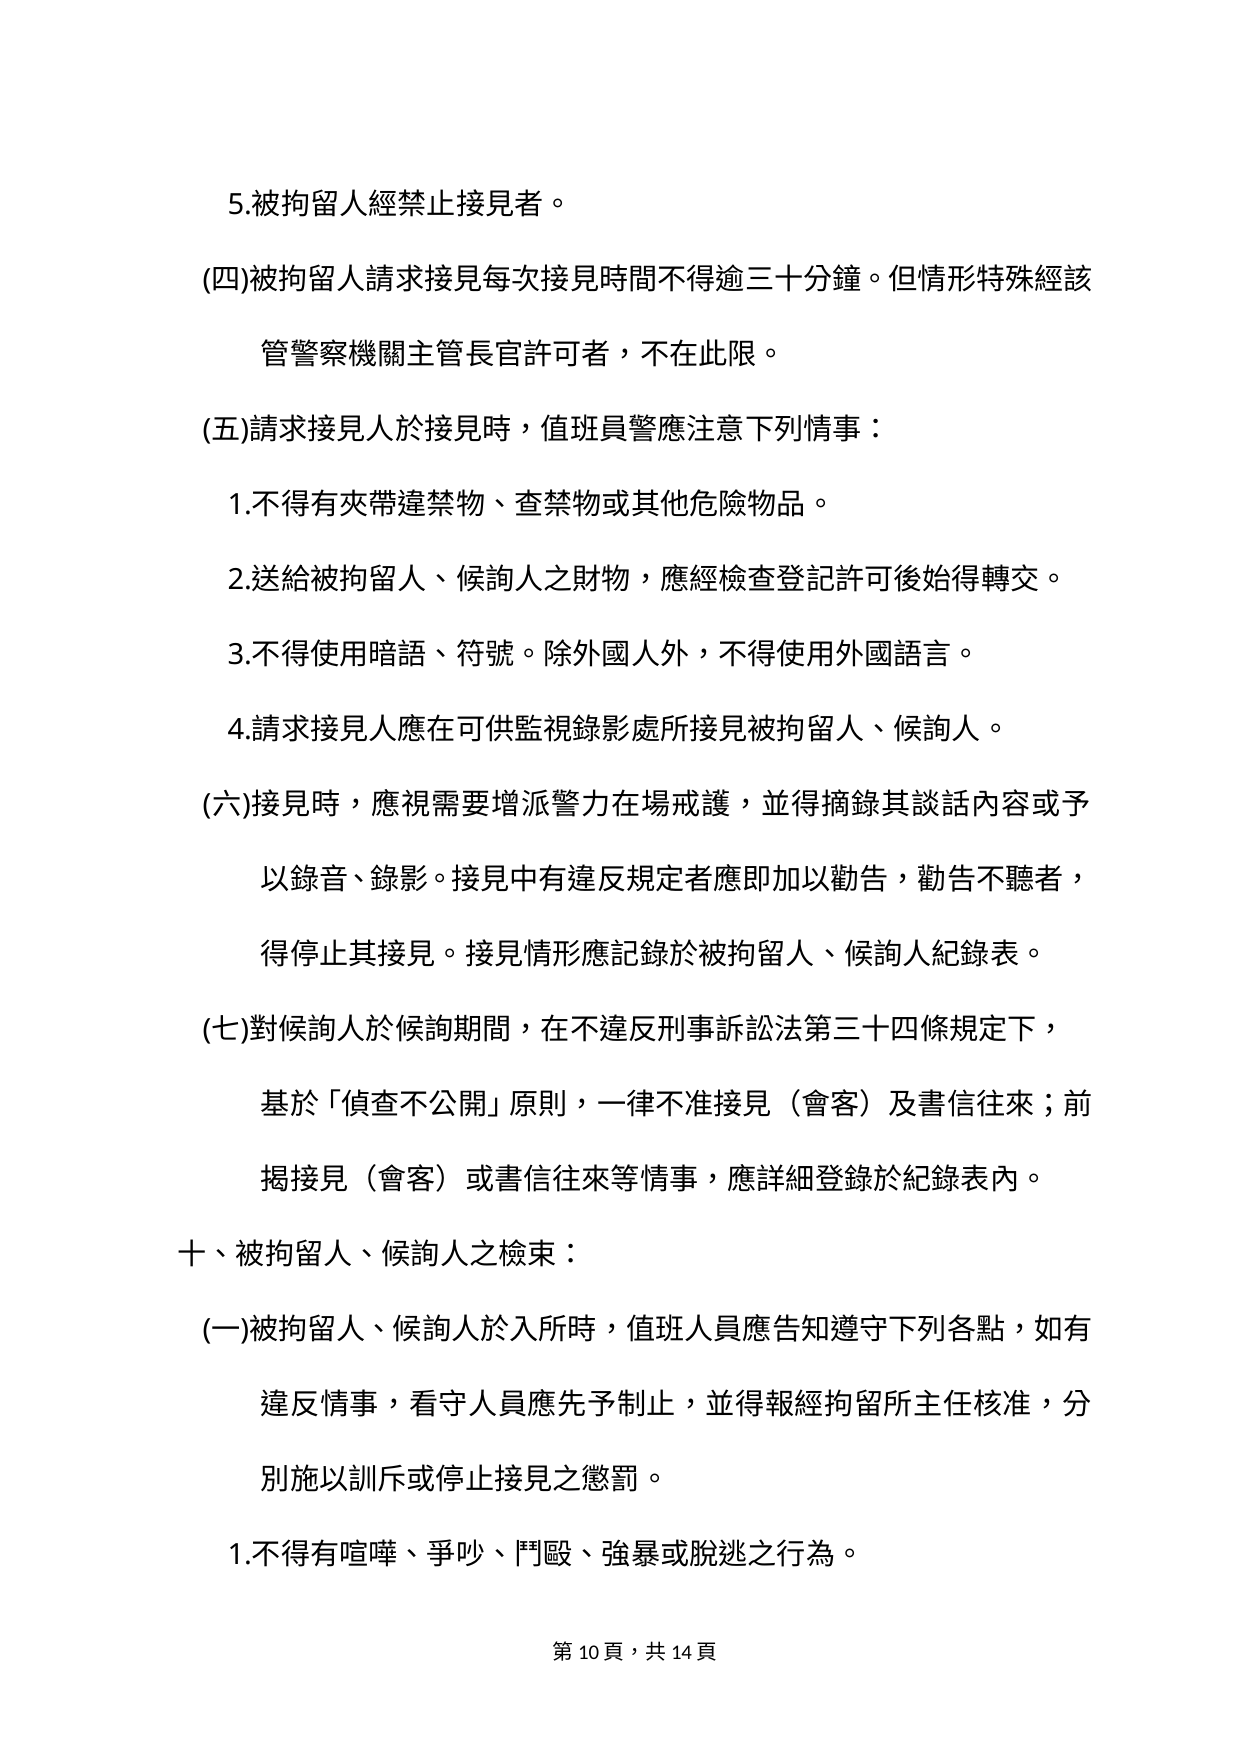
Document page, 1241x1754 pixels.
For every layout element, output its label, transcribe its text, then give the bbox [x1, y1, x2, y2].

text (一)被拘留人、候詢人於入所時，值班人員應告知遵守下列各點，如有違反情事，看守人員應先予制止，並得報經拘留所主任核准，分別施以訓斥或停止接見之懲罰。 [202, 1289, 1092, 1514]
text 1.不得有喧嘩、爭吵、鬥毆、強暴或脫逃之行為。 [227, 1514, 1092, 1589]
text (六)接見時，應視需要增派警力在場戒護，並得摘錄其談話內容或予以錄音、錄影。接見中有違反規定者應即加以勸告，勸告不聽者，得停止其接見。接見情形應記錄於被拘留人、候詢人紀錄表。 [202, 764, 1092, 989]
text 4.請求接見人應在可供監視錄影處所接見被拘留人、候詢人。 [227, 689, 1092, 764]
text 5.被拘留人經禁止接見者。 [227, 164, 1092, 239]
text (四)被拘留人請求接見每次接見時間不得逾三十分鐘。但情形特殊經該管警察機關主管長官許可者，不在此限。 [202, 239, 1092, 389]
text 2.送給被拘留人、候詢人之財物，應經檢查登記許可後始得轉交。 [227, 539, 1092, 614]
text (七)對候詢人於候詢期間，在不違反刑事訴訟法第三十四條規定下，基於「偵查不公開」原則，一律不准接見（會客）及書信往來；前揭接見（會客）或書信往來等情事，應詳細登錄於紀錄表內。 [202, 989, 1092, 1214]
text (五)請求接見人於接見時，值班員警應注意下列情事： [202, 389, 1092, 464]
text 3.不得使用暗語、符號。除外國人外，不得使用外國語言。 [227, 614, 1092, 689]
text 十、被拘留人、候詢人之檢束： [177, 1214, 1092, 1289]
text 1.不得有夾帶違禁物、查禁物或其他危險物品。 [227, 464, 1092, 539]
